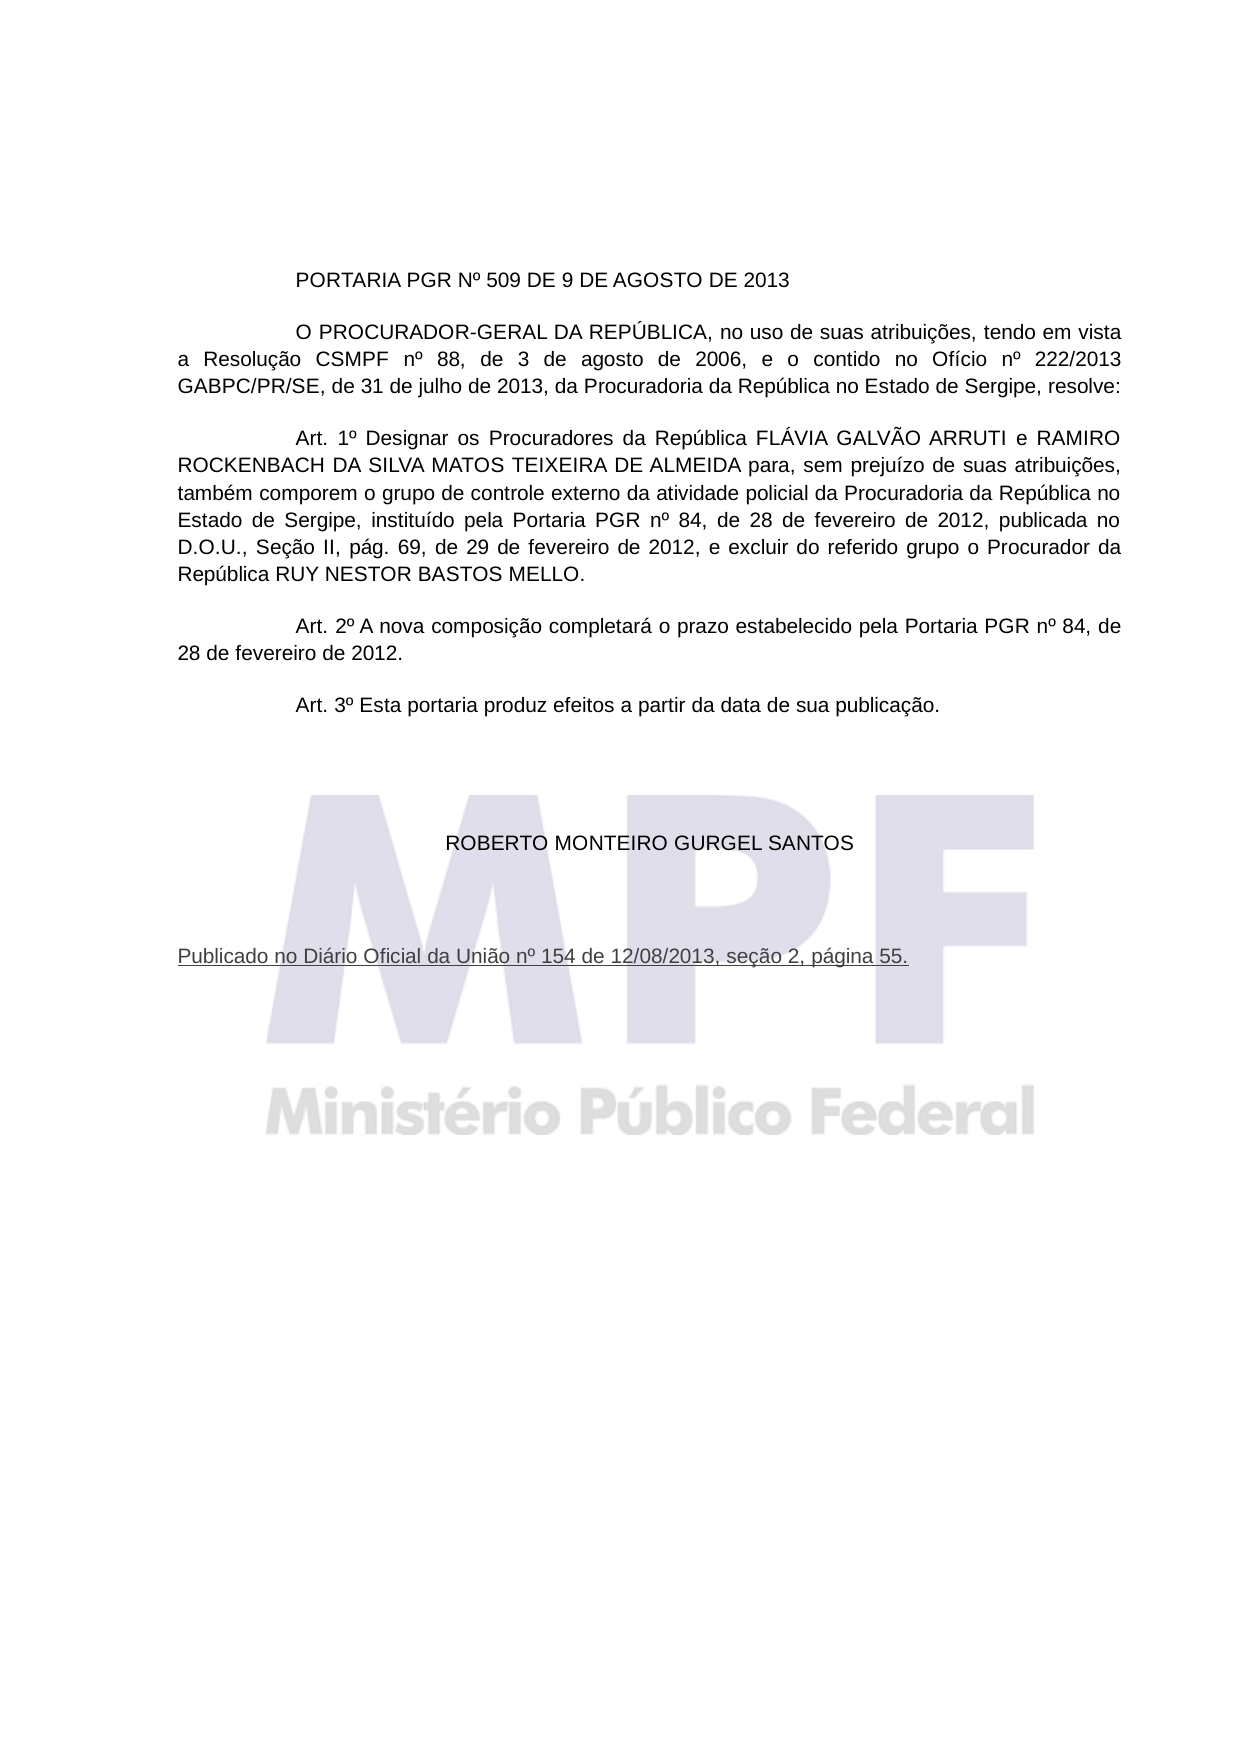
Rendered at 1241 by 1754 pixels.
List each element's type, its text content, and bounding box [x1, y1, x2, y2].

text Publicado no Diário Oficial da União nº 154 de 12/08/2013, seção 2, página 55. [177, 944, 1122, 968]
picture [266, 968, 1034, 1136]
text Art. 3º Esta portaria produz efeitos a partir da data de sua publicação. [177, 691, 1122, 718]
picture [266, 795, 1034, 831]
text Art. 2º A nova composição completará o prazo estabelecido pela Portaria PGR nº 84, de 28 de fevereiro de 2012. [177, 612, 1122, 666]
text PORTARIA PGR Nº 509 DE 9 DE AGOSTO DE 2013 [177, 266, 1122, 293]
text Art. 1º Designar os Procuradores da República FLÁVIA GALVÃO ARRUTI e RAMIRO ROCKENBACH DA SILVA MATOS TEIXEIRA DE ALMEIDA para, sem prejuízo de suas atribuições, também comporem o grupo de controle externo da atividade policial da Procuradoria da República no Estado de Sergipe, instituído pela Portaria PGR nº 84, de 28 de fevereiro de 2012, publicada no D.O.U., Seção II, pág. 69, de 29 de fevereiro de 2012, e excluir do referido grupo o Procurador da República RUY NESTOR BASTOS MELLO. [177, 424, 1122, 587]
text O PROCURADOR-GERAL DA REPÚBLICA, no uso de suas atribuições, tendo em vista a Resolução CSMPF nº 88, de 3 de agosto de 2006, e o contido no Ofício nº 222/2013 GABPC/PR/SE, de 31 de julho de 2013, da Procuradoria da República no Estado de Sergipe, resolve: [177, 318, 1122, 399]
picture [266, 855, 1034, 944]
text ROBERTO MONTEIRO GURGEL SANTOS [177, 831, 1122, 855]
